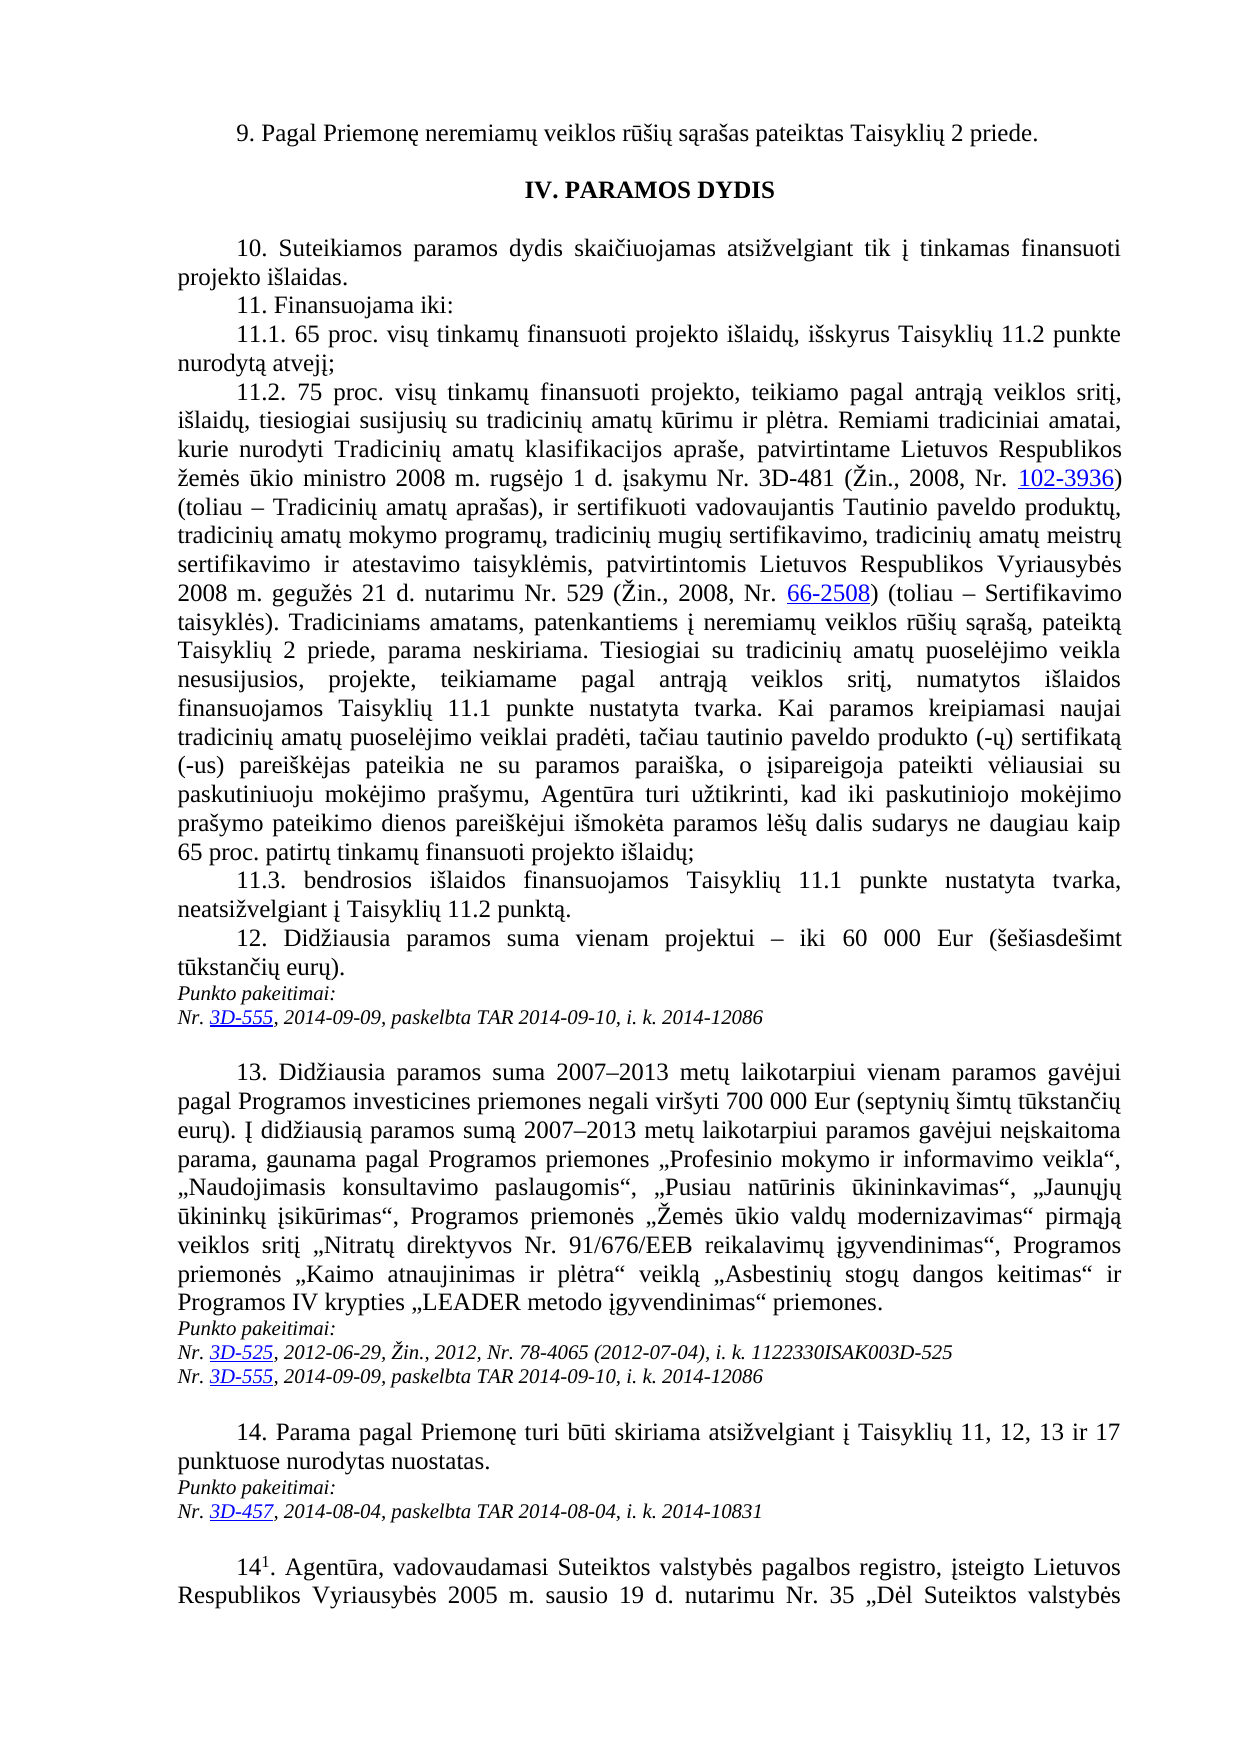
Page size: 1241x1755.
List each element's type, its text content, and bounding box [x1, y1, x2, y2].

text Nr. 3D-555, 2014-09-09, paskelbta TAR 2014-09-10, i. k. 2014-12086 [177, 1005, 1122, 1029]
text 11.3. bendrosios išlaidos finansuojamos Taisyklių 11.1 punkte nustatyta tvarka, neatsižvelgiant į Taisyklių 11.2 punktą. [177, 866, 1122, 923]
text Punkto pakeitimai: [177, 981, 1122, 1005]
text Nr. 3D-457, 2014-08-04, paskelbta TAR 2014-08-04, i. k. 2014-10831 [177, 1499, 1122, 1523]
text 9. Pagal Priemonę neremiamų veiklos rūšių sąrašas pateiktas Taisyklių 2 priede. [177, 118, 1122, 147]
text Punkto pakeitimai: [177, 1475, 1122, 1499]
text 12. Didžiausia paramos suma vienam projektui – iki 60 000 Eur (šešiasdešimt tūkstančių eurų). [177, 923, 1122, 981]
text 10. Suteikiamos paramos dydis skaičiuojamas atsižvelgiant tik į tinkamas finansuoti projekto išlaidas. [177, 233, 1122, 291]
text Nr. 3D-555, 2014-09-09, paskelbta TAR 2014-09-10, i. k. 2014-12086 [177, 1364, 1122, 1388]
text Nr. 3D-525, 2012-06-29, Žin., 2012, Nr. 78-4065 (2012-07-04), i. k. 1122330ISAK003D-525 [177, 1340, 1122, 1364]
text Punkto pakeitimai: [177, 1316, 1122, 1340]
text 13. Didžiausia paramos suma 2007–2013 metų laikotarpiui vienam paramos gavėjui pagal Programos investicines priemones negali viršyti 700 000 Eur (septynių šimtų tūkstančių eurų). Į didžiausią paramos sumą 2007–2013 metų laikotarpiui paramos gavėjui neįskaitoma parama, gaunama pagal Programos priemones „Profesinio mokymo ir informavimo veikla“, „Naudojimasis konsultavimo paslaugomis“, „Pusiau natūrinis ūkininkavimas“, „Jaunųjų ūkininkų įsikūrimas“, Programos priemonės „Žemės ūkio valdų modernizavimas“ pirmąją veiklos sritį „Nitratų direktyvos Nr. 91/676/EEB reikalavimų įgyvendinimas“, Programos priemonės „Kaimo atnaujinimas ir plėtra“ veiklą „Asbestinių stogų dangos keitimas“ ir Programos IV krypties „LEADER metodo įgyvendinimas“ priemones. [177, 1057, 1122, 1316]
text 11. Finansuojama iki: [177, 291, 1122, 319]
text 14. Parama pagal Priemonę turi būti skiriama atsižvelgiant į Taisyklių 11, 12, 13 ir 17 punktuose nurodytas nuostatas. [177, 1417, 1122, 1475]
text 141. Agentūra, vadovaudamasi Suteiktos valstybės pagalbos registro, įsteigto Lietuvos Respublikos Vyriausybės 2005 m. sausio 19 d. nutarimu Nr. 35 „Dėl Suteiktos valstybės [177, 1552, 1122, 1609]
text 11.2. 75 proc. visų tinkamų finansuoti projekto, teikiamo pagal antrąją veiklos sritį, išlaidų, tiesiogiai susijusių su tradicinių amatų kūrimu ir plėtra. Remiami tradiciniai amatai, kurie nurodyti Tradicinių amatų klasifikacijos apraše, patvirtintame Lietuvos Respublikos žemės ūkio ministro 2008 m. rugsėjo 1 d. įsakymu Nr. 3D-481 (Žin., 2008, Nr. 102-3936) (toliau – Tradicinių amatų aprašas), ir sertifikuoti vadovaujantis Tautinio paveldo produktų, tradicinių amatų mokymo programų, tradicinių mugių sertifikavimo, tradicinių amatų meistrų sertifikavimo ir atestavimo taisyklėmis, patvirtintomis Lietuvos Respublikos Vyriausybės 2008 m. gegužės 21 d. nutarimu Nr. 529 (Žin., 2008, Nr. 66-2508) (toliau – Sertifikavimo taisyklės). Tradiciniams amatams, patenkantiems į neremiamų veiklos rūšių sąrašą, pateiktą Taisyklių 2 priede, parama neskiriama. Tiesiogiai su tradicinių amatų puoselėjimo veikla nesusijusios, projekte, teikiamame pagal antrąją veiklos sritį, numatytos išlaidos finansuojamos Taisyklių 11.1 punkte nustatyta tvarka. Kai paramos kreipiamasi naujai tradicinių amatų puoselėjimo veiklai pradėti, tačiau tautinio paveldo produkto (-ų) sertifikatą (-us) pareiškėjas pateikia ne su paramos paraiška, o įsipareigoja pateikti vėliausiai su paskutiniuoju mokėjimo prašymu, Agentūra turi užtikrinti, kad iki paskutiniojo mokėjimo prašymo pateikimo dienos pareiškėjui išmokėta paramos lėšų dalis sudarys ne daugiau kaip 65 proc. patirtų tinkamų finansuoti projekto išlaidų; [177, 377, 1122, 866]
text 11.1. 65 proc. visų tinkamų finansuoti projekto išlaidų, išskyrus Taisyklių 11.2 punkte nurodytą atvejį; [177, 319, 1122, 377]
text IV. PARAMOS DYDIS [177, 176, 1122, 204]
